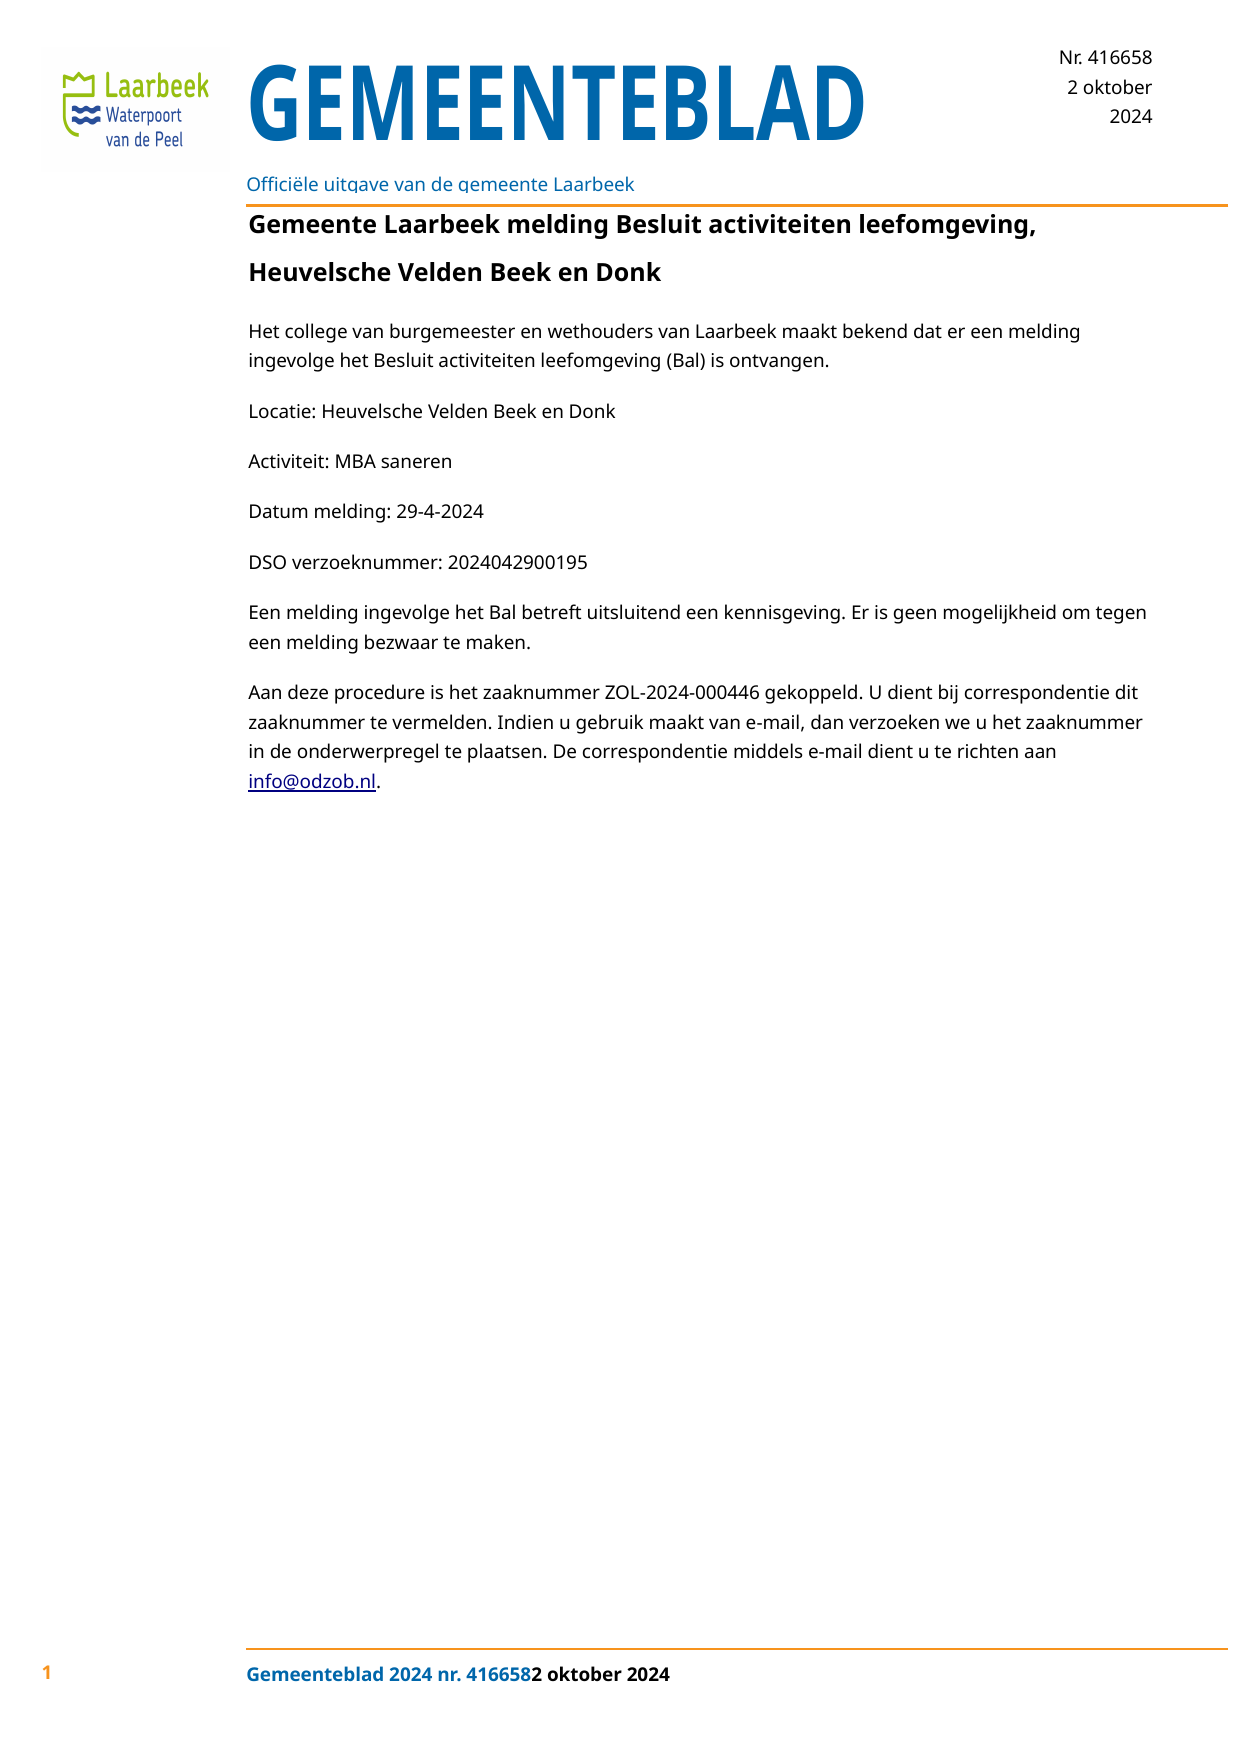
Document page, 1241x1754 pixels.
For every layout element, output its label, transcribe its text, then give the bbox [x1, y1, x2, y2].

picture [41, 47, 231, 172]
text Het college van burgemeester en wethouders van Laarbeek maakt bekend dat er een melding ingevolge het Besluit activiteiten leefomgeving (Bal) is ontvangen. [248, 318, 1152, 373]
text Activiteit: MBA saneren [248, 448, 1152, 474]
text Aan deze procedure is het zaaknummer ZOL-2024-000446 gekoppeld. U dient bij correspondentie dit zaaknummer te vermelden. Indien u gebruik maakt van e-mail, dan verzoeken we u het zaaknummer in de onderwerpregel te plaatsen. De correspondentie middels e-mail dient u te richten aan info@odzob.nl. [248, 679, 1152, 794]
text DSO verzoeknummer: 2024042900195 [248, 549, 1152, 575]
text Locatie: Heuvelsche Velden Beek en Donk [248, 398, 1152, 424]
text Een melding ingevolge het Bal betreft uitsluitend een kennisgeving. Er is geen mogelijkheid om tegen een melding bezwaar te maken. [248, 599, 1152, 655]
text Datum melding: 29-4-2024 [248, 499, 1152, 524]
text Gemeente Laarbeek melding Besluit activiteiten leefomgeving, Heuvelsche Velden Beek en Donk [248, 207, 1152, 288]
